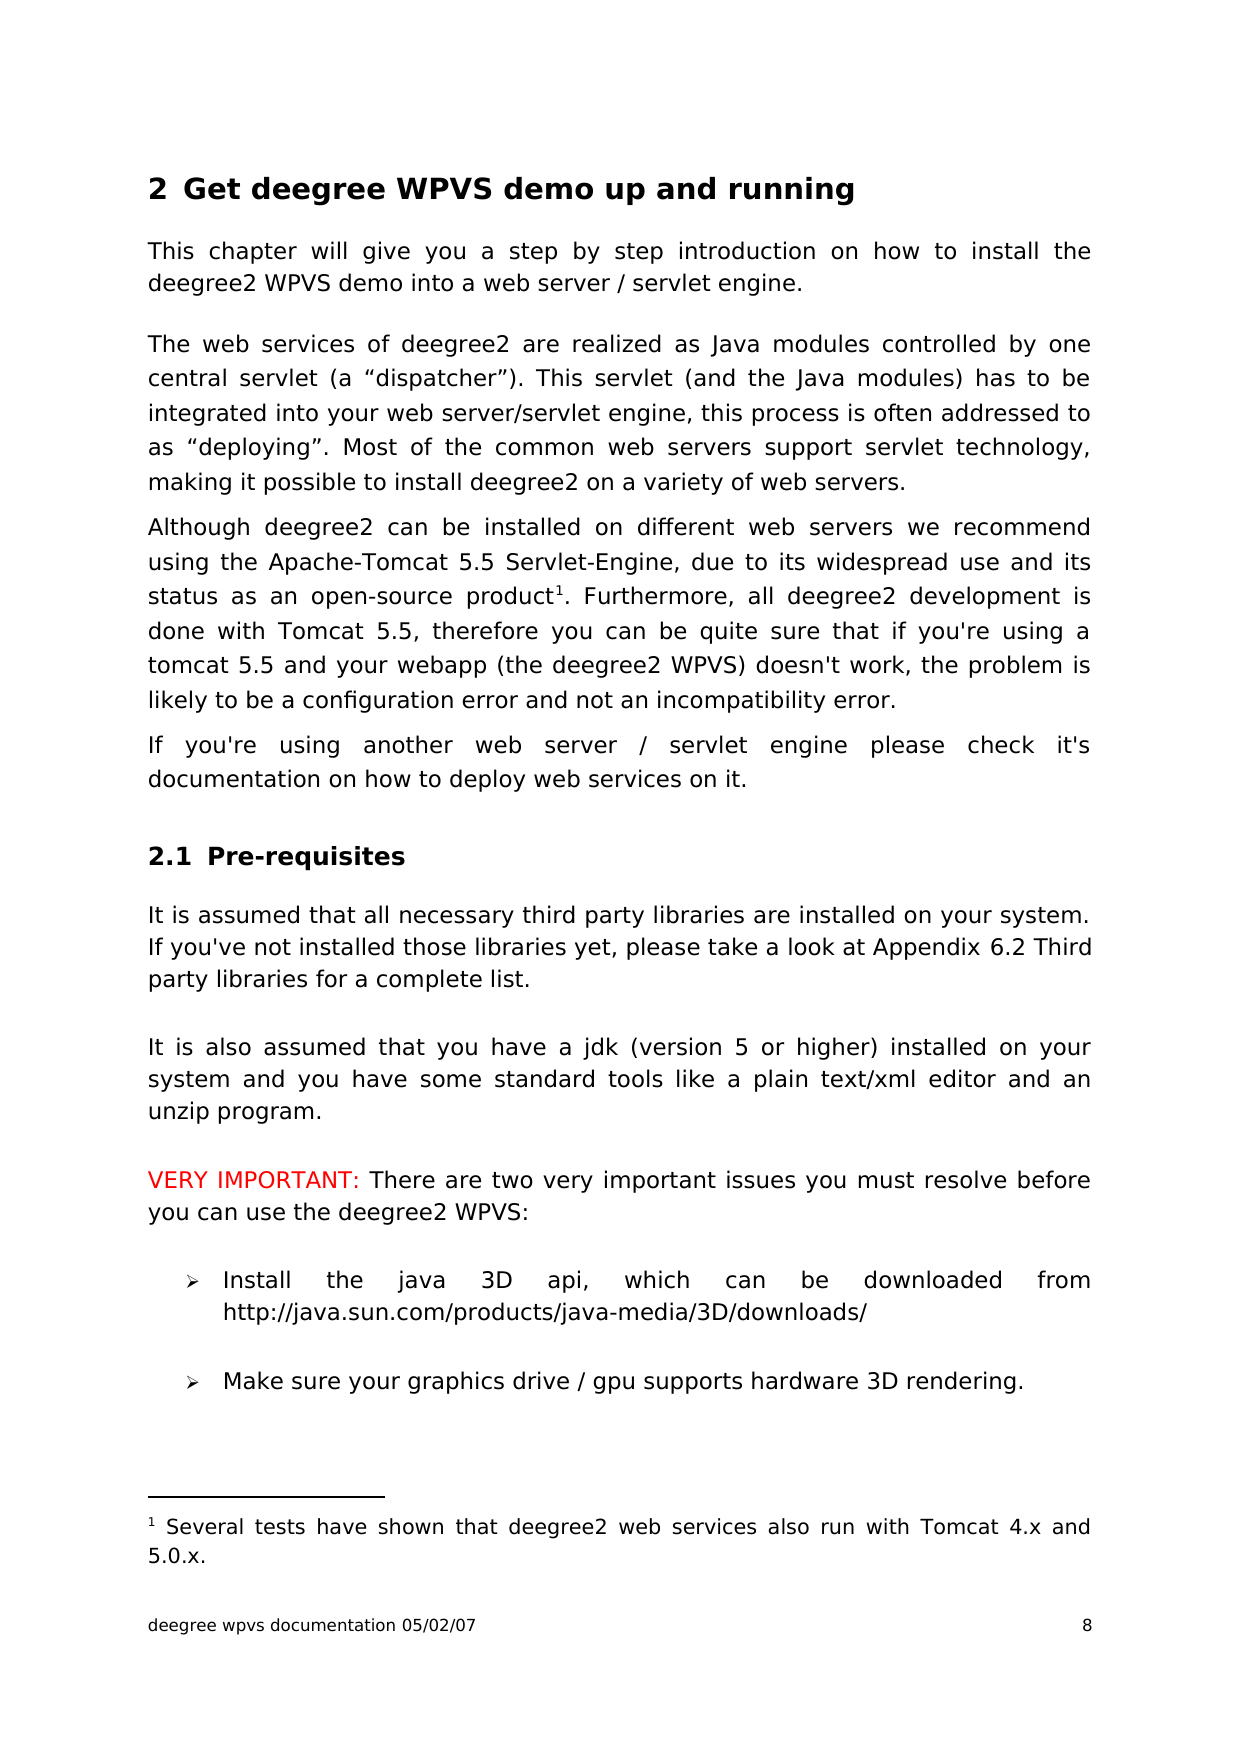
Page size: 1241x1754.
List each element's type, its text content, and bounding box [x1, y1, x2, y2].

text VERY IMPORTANT: There are two very important issues you must resolve before you can use the deegree2 WPVS: [148, 1167, 1092, 1226]
subtitle Pre-requisites [148, 842, 1092, 872]
text It is assumed that all necessary third party libraries are installed on your system. If you've not installed those libraries yet, please take a look at Appendix 6.2 Third party libraries for a complete list. [148, 902, 1092, 992]
text It is also assumed that you have a jdk (version 5 or higher) installed on your system and you have some standard tools like a plain text/xml editor and an unzip program. [148, 1034, 1092, 1125]
text The web services of deegree2 are realized as Java modules controlled by one central servlet (a “dispatcher”). This servlet (and the Java modules) has to be integrated into your web server/servlet engine, this process is often addressed to as “deploying”. Most of the common web servers support servlet technology, making it possible to install deegree2 on a variety of web servers. [148, 331, 1092, 496]
text If you're using another web server / servlet engine please check it's documentation on how to deploy web services on it. [148, 732, 1092, 793]
text This chapter will give you a step by step introduction on how to install the deegree2 WPVS demo into a web server / servlet engine. [148, 238, 1092, 297]
subtitle Get deegree WPVS demo up and running [148, 173, 1092, 207]
text Several tests have shown that deegree2 web services also run with Tomcat 4.x and 5.0.x. [148, 1515, 1092, 1568]
list Make sure your graphics drive / gpu supports hardware 3D rendering. [185, 1368, 1092, 1395]
text Although deegree2 can be installed on different web servers we recommend using the Apache-Tomcat 5.5 Servlet-Engine, due to its widespread use and its status as an open-source product. Furthermore, all deegree2 development is done with Tomcat 5.5, therefore you can be quite sure that if you're using a tomcat 5.5 and your webapp (the deegree2 WPVS) doesn't work, the problem is likely to be a configuration error and not an incompatibility error. [148, 514, 1092, 714]
list Install the java 3D api, which can be downloaded from http://java.sun.com/products/java-media/3D/downloads/ [185, 1268, 1092, 1326]
